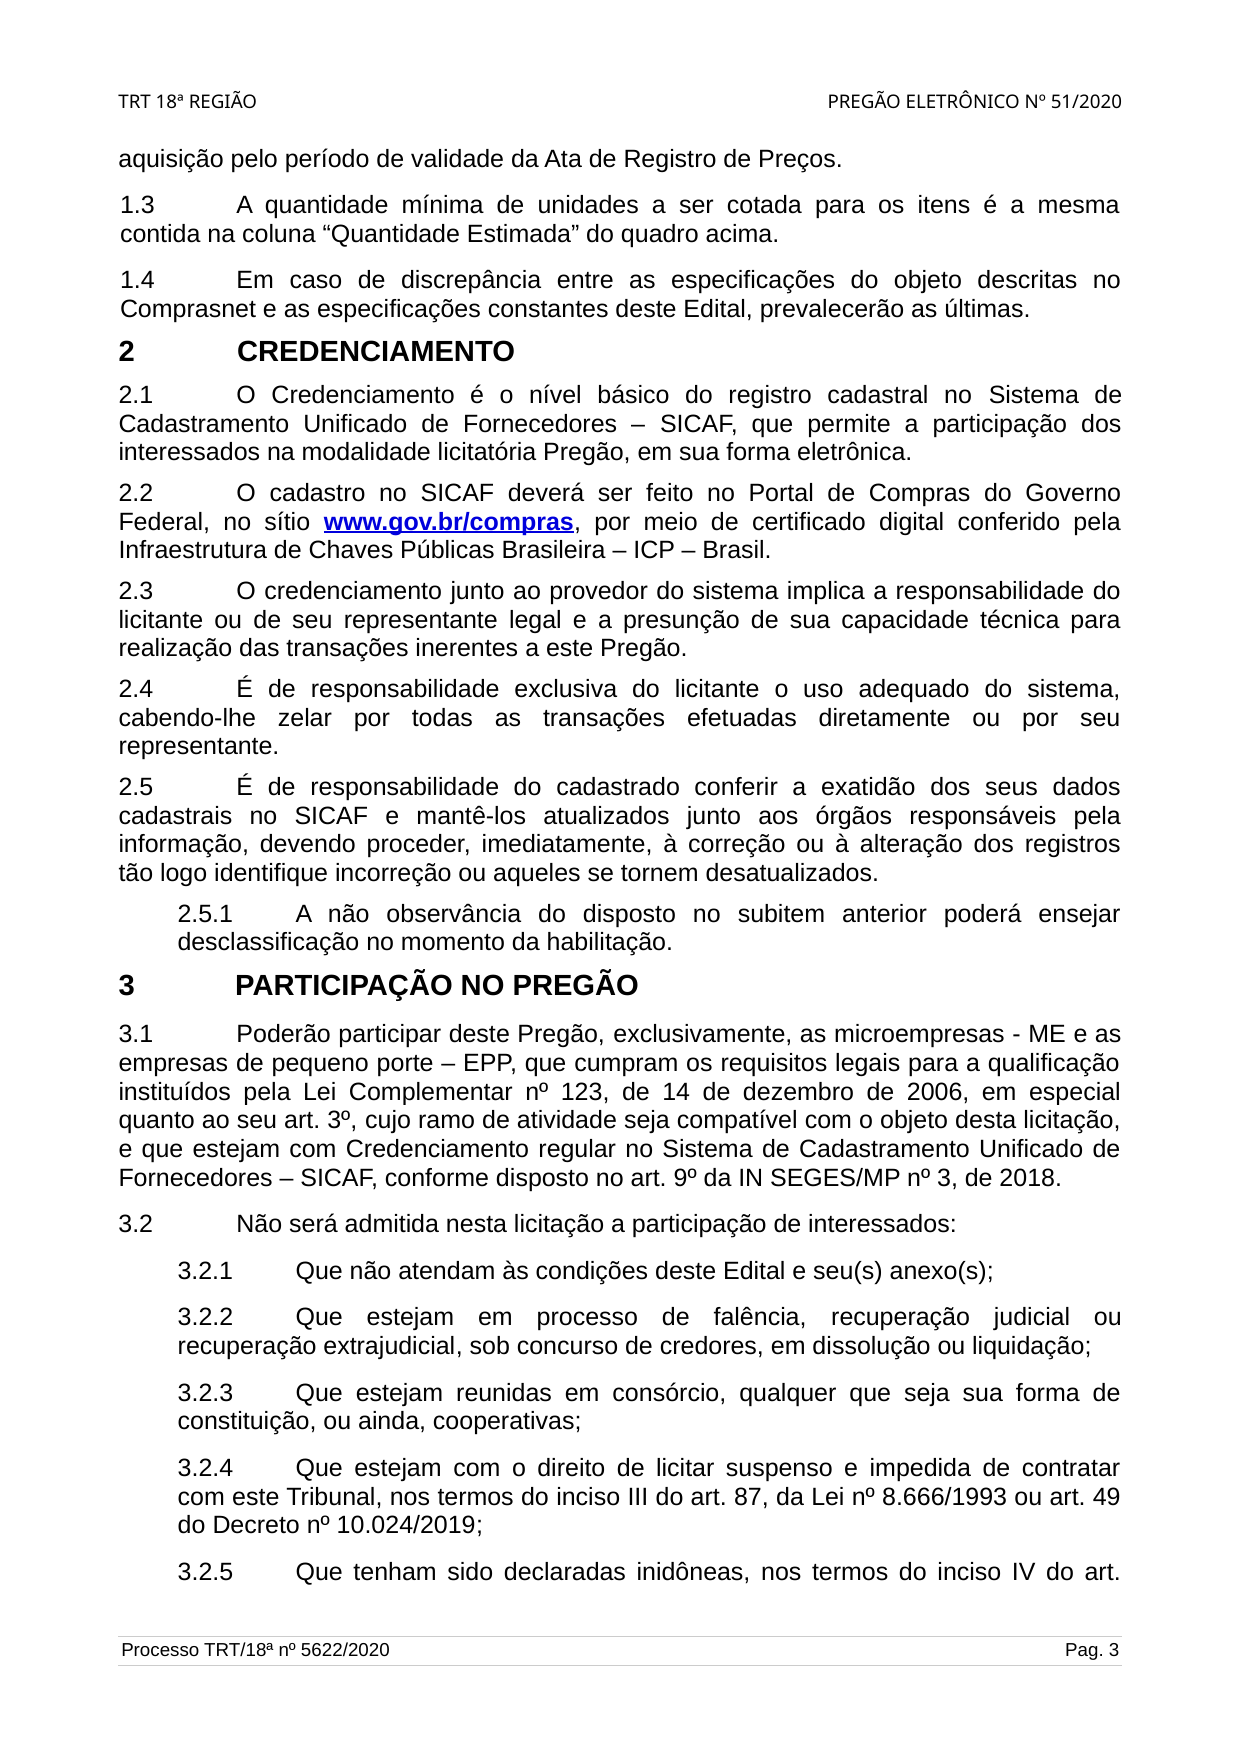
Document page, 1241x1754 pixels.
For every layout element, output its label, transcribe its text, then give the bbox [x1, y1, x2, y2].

text 2.4 É de responsabilidade exclusiva do licitante o uso adequado do sistema, cabendo-lhe zelar por todas as transações efetuadas diretamente ou por seu representante. [118, 674, 1122, 760]
text 2.5.1 A não observância do disposto no subitem anterior poderá ensejar desclassificação no momento da habilitação. [177, 899, 1122, 956]
text 3.2.1 Que não atendam às condições deste Edital e seu(s) anexo(s); [177, 1256, 1122, 1284]
text 3 PARTICIPAÇÃO NO PREGÃO [118, 968, 1122, 1001]
text 3.1 Poderão participar deste Pregão, exclusivamente, as microempresas - ME e as empresas de pequeno porte – EPP, que cumpram os requisitos legais para a qualificação instituídos pela Lei Complementar nº 123, de 14 de dezembro de 2006, em especial quanto ao seu art. 3º, cujo ramo de atividade seja compatível com o objeto desta licitação, e que estejam com Credenciamento regular no Sistema de Cadastramento Unificado de Fornecedores – SICAF, conforme disposto no art. 9º da IN SEGES/MP nº 3, de 2018. [118, 1019, 1122, 1192]
text 3.2.4 Que estejam com o direito de licitar suspenso e impedida de contratar com este Tribunal, nos termos do inciso III do art. 87, da Lei nº 8.666/1993 ou art. 49 do Decreto nº 10.024/2019; [177, 1453, 1122, 1539]
text 3.2.3 Que estejam reunidas em consórcio, qualquer que seja sua forma de constituição, ou ainda, cooperativas; [177, 1377, 1122, 1435]
text 3.2.5 Que tenham sido declaradas inidôneas, nos termos do inciso IV do art. [177, 1557, 1122, 1585]
text 3.2 Não será admitida nesta licitação a participação de interessados: [118, 1209, 1122, 1238]
text 2.3 O credenciamento junto ao provedor do sistema implica a responsabilidade do licitante ou de seu representante legal e a presunção de sua capacidade técnica para realização das transações inerentes a este Pregão. [118, 576, 1122, 662]
text 1.3 A quantidade mínima de unidades a ser cotada para os itens é a mesma contida na coluna “Quantidade Estimada” do quadro acima. [120, 190, 1122, 247]
list 1.4 Em caso de discrepância entre as especificações do objeto descritas no Comprasnet e as especificações constantes deste Edital, prevalecerão as últimas. [120, 265, 1122, 323]
text 2 CREDENCIAMENTO [118, 334, 1122, 368]
text aquisição pelo período de validade da Ata de Registro de Preços. [118, 143, 1122, 172]
text 2.5 É de responsabilidade do cadastrado conferir a exatidão dos seus dados cadastrais no SICAF e mantê-los atualizados junto aos órgãos responsáveis pela informação, devendo proceder, imediatamente, à correção ou à alteração dos registros tão logo identifique incorreção ou aqueles se tornem desatualizados. [118, 772, 1122, 887]
text 2.1 O Credenciamento é o nível básico do registro cadastral no Sistema de Cadastramento Unificado de Fornecedores – SICAF, que permite a participação dos interessados na modalidade licitatória Pregão, em sua forma eletrônica. [118, 380, 1122, 466]
text 2.2 O cadastro no SICAF deverá ser feito no Portal de Compras do Governo Federal, no sítio www.gov.br/compras, por meio de certificado digital conferido pela Infraestrutura de Chaves Públicas Brasileira – ICP – Brasil. [118, 478, 1122, 564]
text 3.2.2 Que estejam em processo de falência, recuperação judicial ou recuperação extrajudicial, sob concurso de credores, em dissolução ou liquidação; [177, 1302, 1122, 1360]
